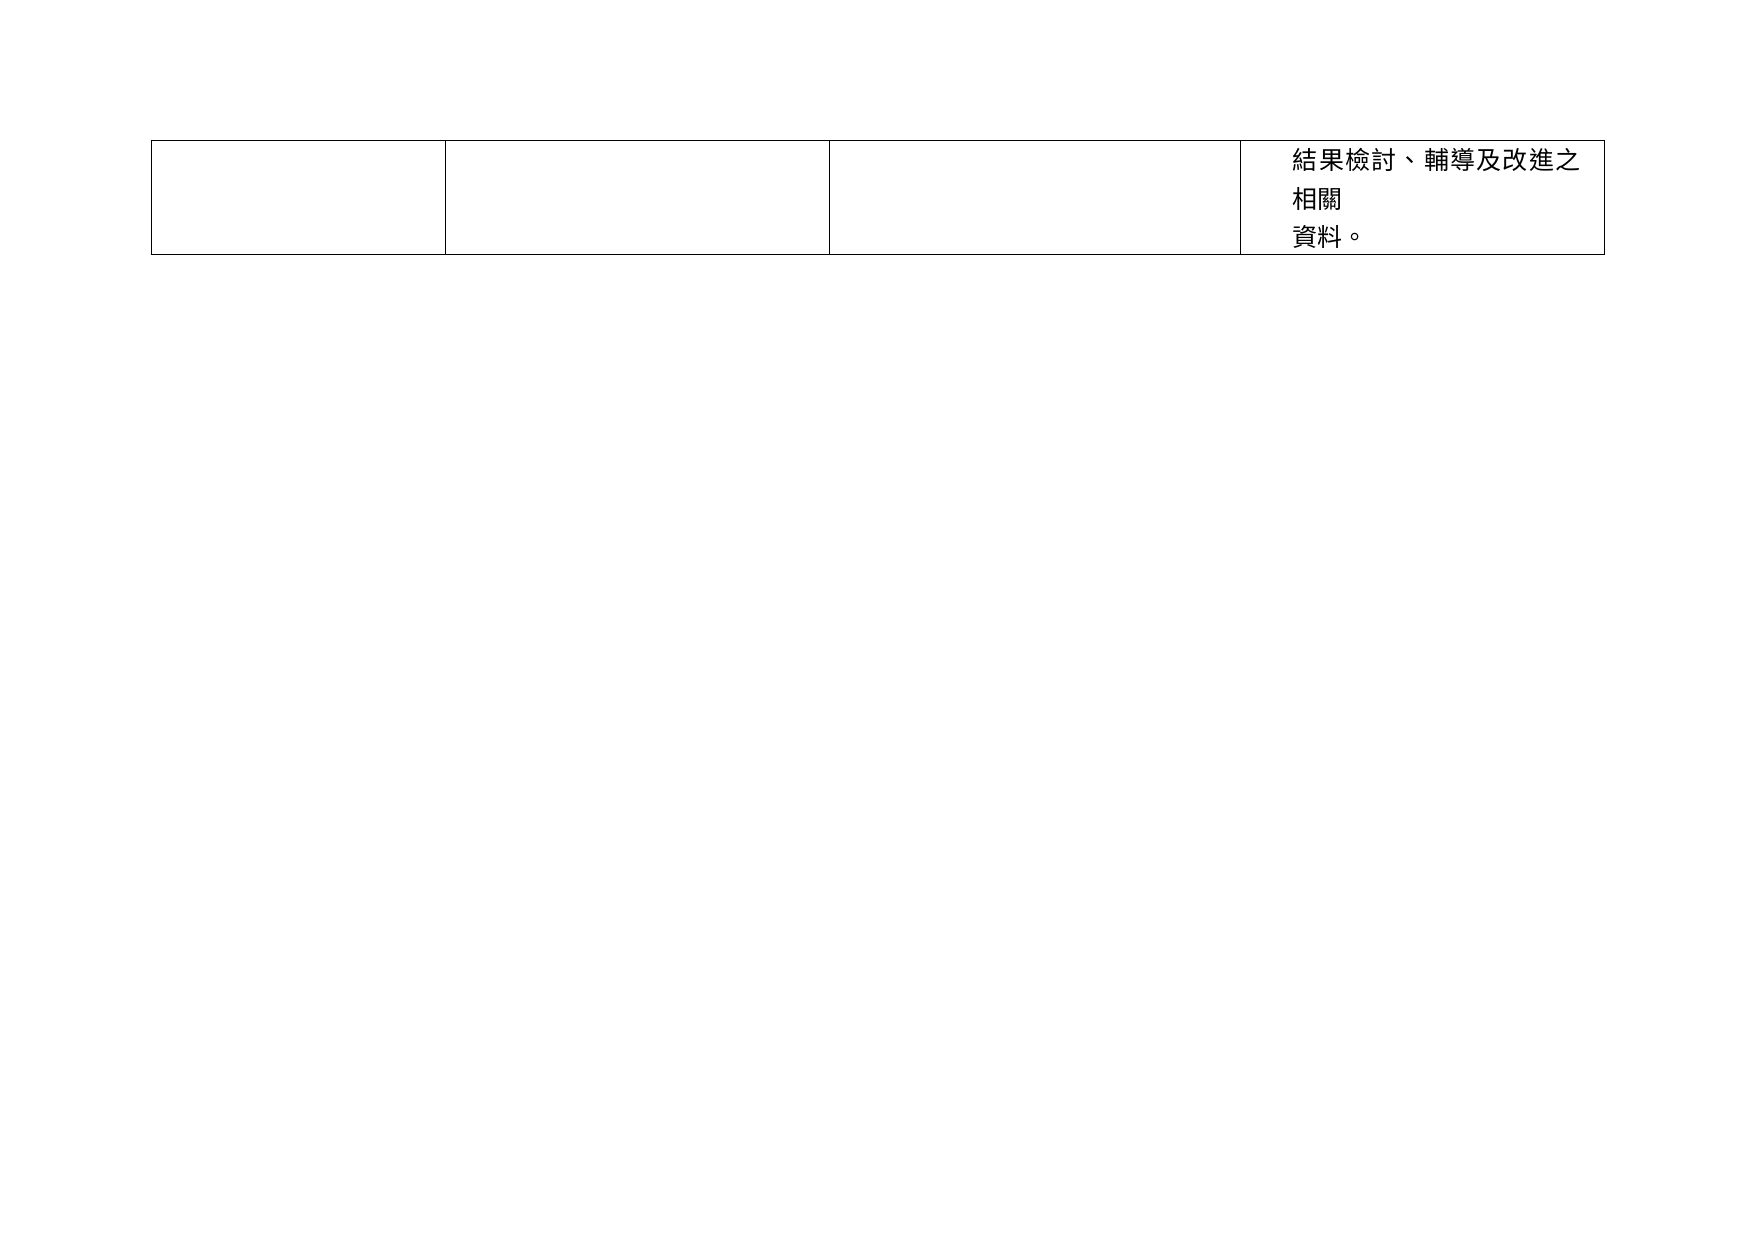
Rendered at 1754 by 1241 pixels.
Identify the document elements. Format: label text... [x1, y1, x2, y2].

table_header [446, 141, 829, 254]
table_header [830, 141, 1240, 254]
table_header 教師使用多元教學方法之相關資料。 教師使用多元學習評量方式之相關資料。例如學生作業、專題實作報告、實物作品及書面報告等資料（ 視系所性質提供）。 專業技術人員協助實習/實驗/實作課程彙整統計表（視系所性質提供）。 教學/研究助理聘任及培訓相關資料。 系所專業相關之中/ 外文圖書、期刊、電子期刊/資料庫清單。 系所教學相關之專業軟硬體設備購置清冊。（可與1-3佐證資料合併準備） 支援教師教學專業發展機制、運作與成效之相關資料。 依據教學評量或相關評鑑結果檢討、輔導及改進之相關 資料。 [1241, 141, 1604, 254]
table_header [152, 141, 445, 254]
